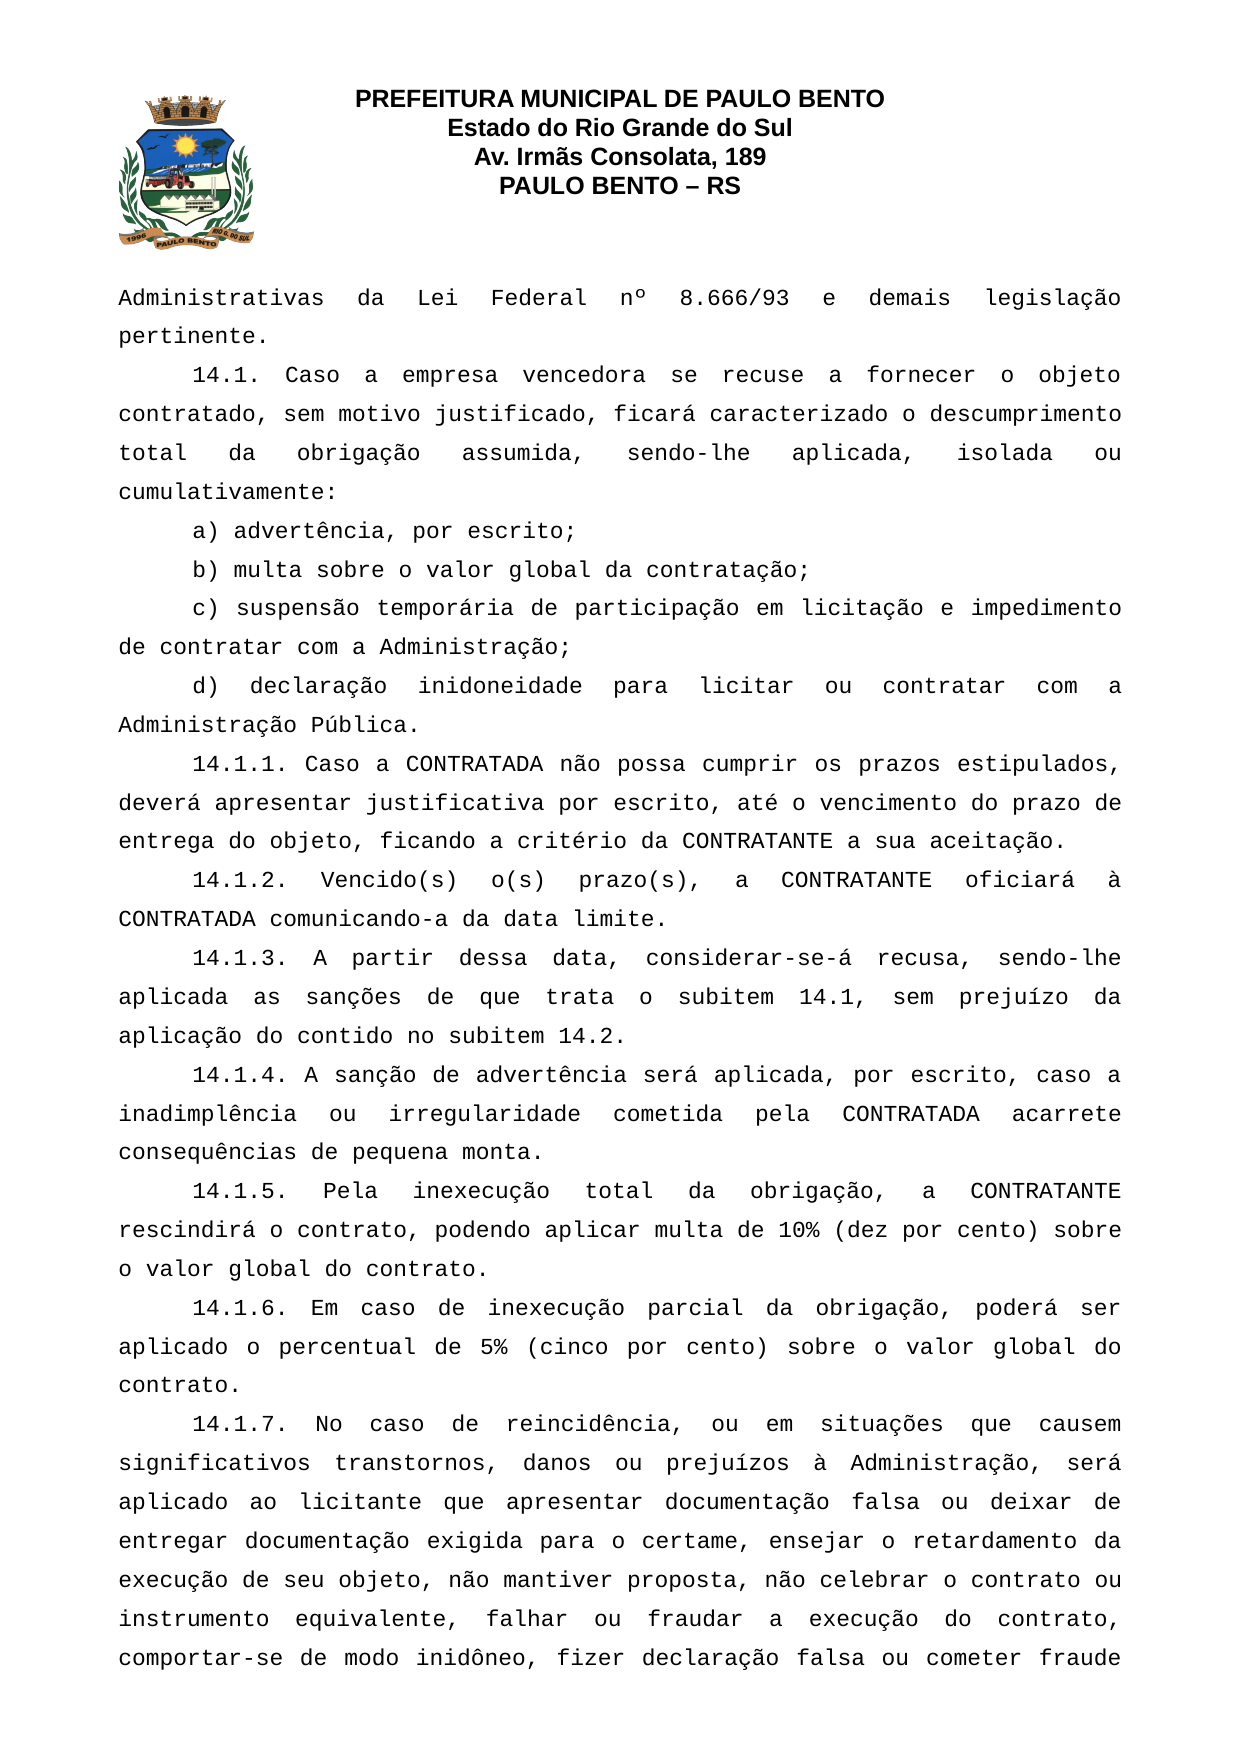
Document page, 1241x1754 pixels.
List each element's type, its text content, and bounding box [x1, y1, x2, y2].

text Administrativas da Lei Federal nº 8.666/93 e demais legislação pertinente. [118, 286, 1122, 351]
text a) advertência, por escrito; [118, 519, 1122, 545]
text 14.1.6. Em caso de inexecução parcial da obrigação, poderá ser aplicado o percentual de 5% (cinco por cento) sobre o valor global do contrato. [118, 1296, 1122, 1400]
text c) suspensão temporária de participação em licitação e impedimento de contratar com a Administração; [118, 597, 1122, 662]
text d) declaração inidoneidade para licitar ou contratar com a Administração Pública. [118, 674, 1122, 739]
text 14.1.2. Vencido(s) o(s) prazo(s), a CONTRATANTE oficiará à CONTRATADA comunicando-a da data limite. [118, 869, 1122, 933]
text 14.1.1. Caso a CONTRATADA não possa cumprir os prazos estipulados, deverá apresentar justificativa por escrito, até o vencimento do prazo de entrega do objeto, ficando a critério da CONTRATANTE a sua aceitação. [118, 752, 1122, 856]
text 14.1.3. A partir dessa data, considerar-se-á recusa, sendo-lhe aplicada as sanções de que trata o subitem 14.1, sem prejuízo da aplicação do contido no subitem 14.2. [118, 946, 1122, 1050]
text 14.1. Caso a empresa vencedora se recuse a fornecer o objeto contratado, sem motivo justificado, ficará caracterizado o descumprimento total da obrigação assumida, sendo-lhe aplicada, isolada ou cumulativamente: [118, 364, 1122, 506]
picture [118, 95, 254, 250]
text 14.1.7. No caso de reincidência, ou em situações que causem significativos transtornos, danos ou prejuízos à Administração, será aplicado ao licitante que apresentar documentação falsa ou deixar de entregar documentação exigida para o certame, ensejar o retardamento da execução de seu objeto, não mantiver proposta, não celebrar o contrato ou instrumento equivalente, falhar ou fraudar a execução do contrato, comportar-se de modo inidôneo, fizer declaração falsa ou cometer fraude [118, 1413, 1122, 1672]
text 14.1.5. Pela inexecução total da obrigação, a CONTRATANTE rescindirá o contrato, podendo aplicar multa de 10% (dez por cento) sobre o valor global do contrato. [118, 1179, 1122, 1283]
text b) multa sobre o valor global da contratação; [118, 558, 1122, 584]
text 14.1.4. A sanção de advertência será aplicada, por escrito, caso a inadimplência ou irregularidade cometida pela CONTRATADA acarrete consequências de pequena monta. [118, 1063, 1122, 1167]
